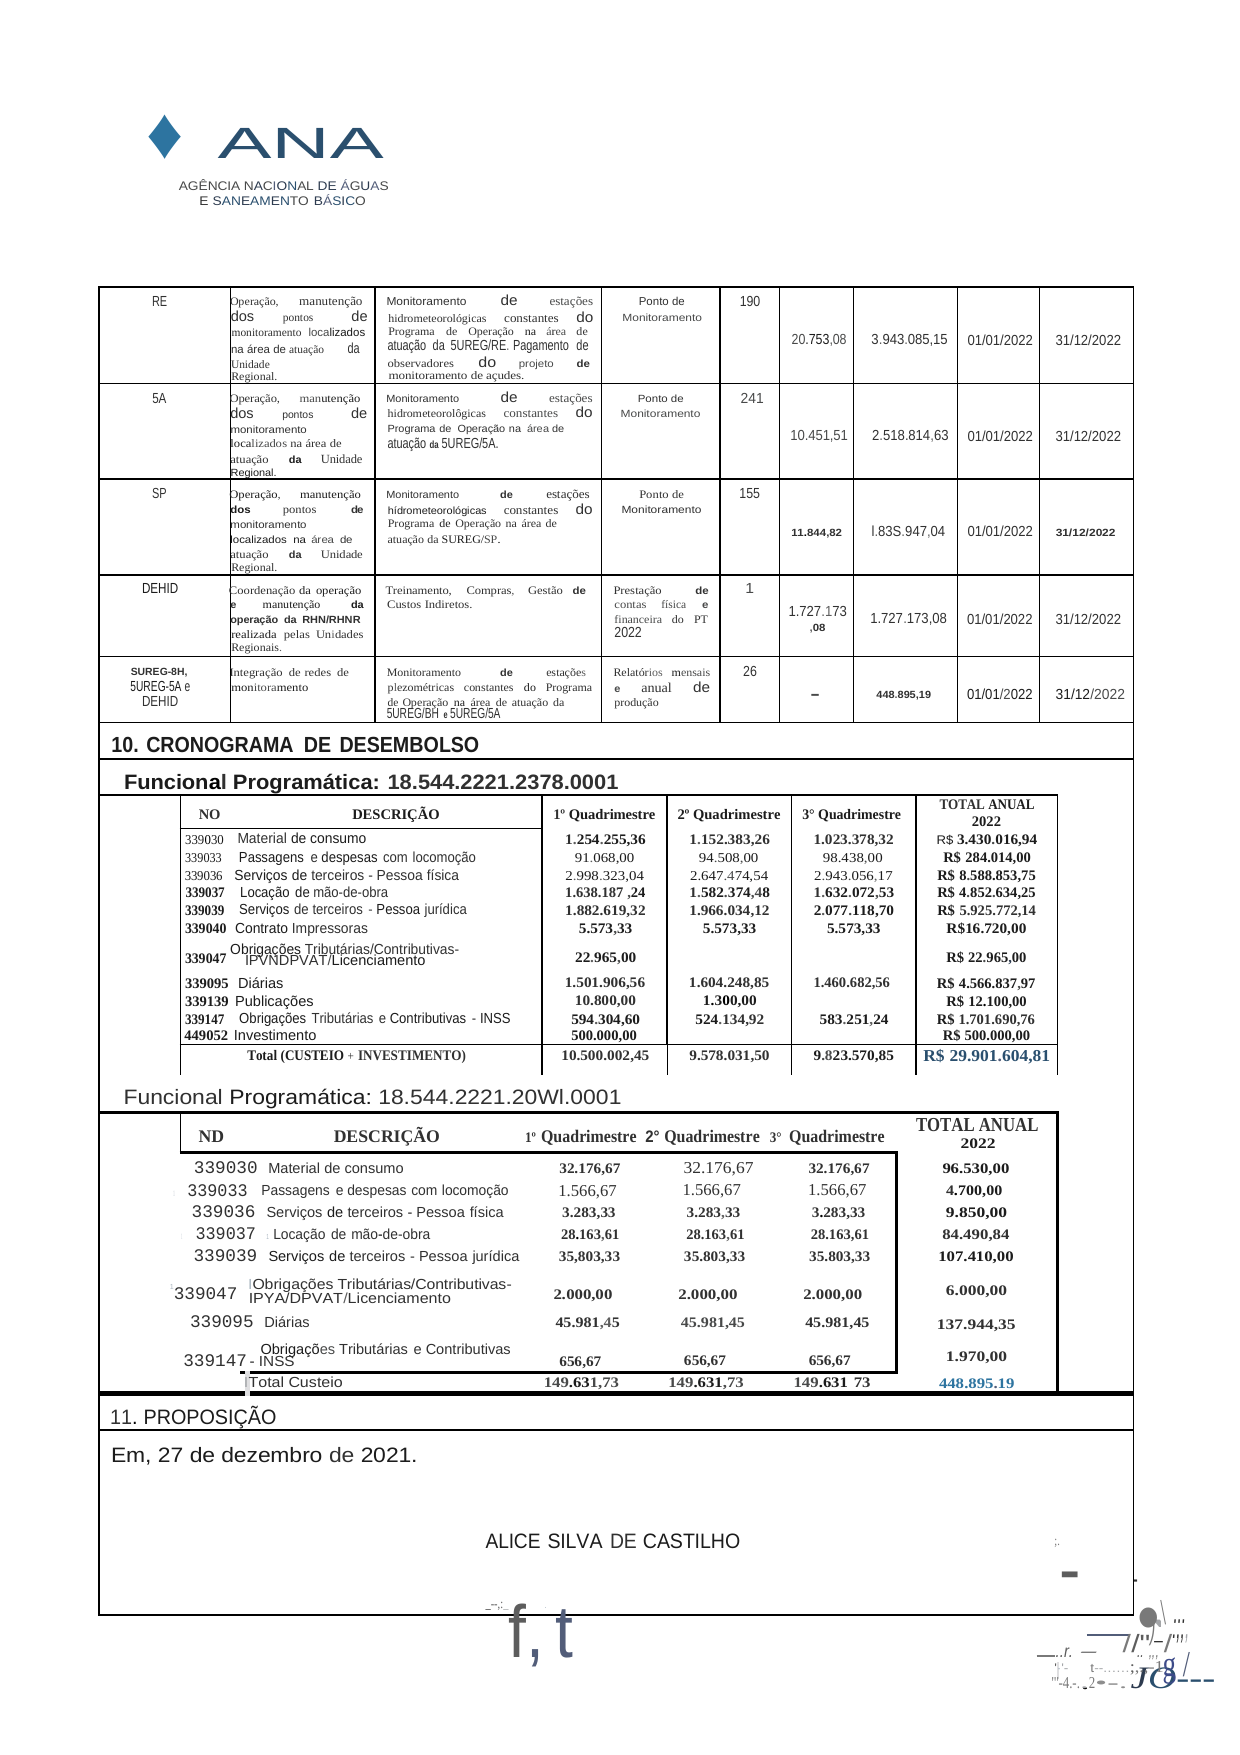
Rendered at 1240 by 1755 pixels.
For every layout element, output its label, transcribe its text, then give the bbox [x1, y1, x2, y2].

table_cell 449052 Investimento [181, 1028, 541, 1043]
table_cell Custos Indiretos. [376, 597, 601, 643]
table_cell 448.895,19 [854, 657, 957, 722]
table_cell 1.632.072,53 [792, 884, 915, 901]
table_cell R$ 4.852.634,25 [917, 884, 1057, 901]
table_cell TOTAL ANUAL 2022 [917, 796, 1057, 832]
table_header Monitoramento de estações hidrometeorológicas constantes do Programa de Operação na área de atuação da 5UREG/RE. Pagamento de observadores do projeto de monitoramento de açudes. [376, 288, 601, 383]
table_cell [721, 597, 779, 643]
table_cell 11.844,82 [780, 480, 853, 574]
table_cell R$ 4.566.837,97 [917, 973, 1057, 992]
table_cell [100, 597, 230, 643]
table_cell 22.965,00 [543, 937, 666, 973]
table_cell 1.966.034,12 [668, 901, 791, 919]
table_cell [780, 643, 853, 656]
table_cell 1.460.682,56 [792, 973, 915, 992]
table_cell [100, 643, 230, 656]
table_cell 339047 Obrigações Tributárias/Contributivas- IPVNDPVAT/Licenciamento [181, 937, 541, 973]
table_cell Monitoramento de estações hídrometeorológicas constantes do Programa de Operação na área de atuação da SUREG/SP. [376, 480, 601, 574]
table_cell [1040, 1114, 1056, 1151]
table_cell 594.304,60 [543, 1010, 666, 1028]
table_cell 339040 Contrato Impressoras [181, 920, 541, 937]
table_cell [958, 576, 1039, 597]
table_cell 98.438,00 [792, 848, 915, 866]
table_cell 01/01/2022 [958, 480, 1039, 574]
table_cell R$16.720,00 [917, 920, 1057, 937]
table_cell [668, 937, 791, 973]
table_cell 2.647.474,54 [668, 866, 791, 884]
table_cell e manutenção da operação da RHN/RHNR realizada pelas Unidades [231, 597, 374, 643]
table_cell 10. CRONOGRAMA DE DESEMBOLSO [100, 723, 1133, 758]
table_cell 5.573,33 [792, 920, 915, 937]
table_cell 1.582.374,48 [668, 884, 791, 901]
table_cell 5.573,33 [543, 920, 666, 937]
text //")_/:;;, [1122, 1604, 1239, 1647]
table_cell [602, 643, 719, 656]
table_cell R$ 22.965,00 [917, 937, 1057, 973]
table_cell R$ 1.701.690,76 [917, 1010, 1057, 1028]
table_cell 10.500.002,45 [543, 1045, 667, 1075]
table_cell 1.501.906,56 [543, 973, 666, 992]
table_cell ND DESCRIÇÃO 1º Quadrimestre 2° Quadrimestre 3° Quadrimestre [181, 1114, 896, 1151]
table_cell 94.508,00 [668, 848, 791, 866]
table_cell SUREG-8H, 5UREG-5A e DEHID [100, 657, 230, 722]
table_cell DEHID [100, 576, 230, 597]
table_cell 1.727.173,08 [854, 597, 957, 643]
table_header 190 [721, 288, 779, 383]
table_cell R$ 3.430.016,94 [917, 832, 1057, 848]
table_cell Ponto de Monitoramento [602, 480, 719, 574]
table_cell Coordenação da operação [231, 576, 374, 597]
table_cell 339030 Material de consumo 32.176,67 32.176,67 32.176,67 1 339033 Passagens e despesas com locomoção 1.566,67 1.566,67 1.566,67 339036 Serviços de terceiros - Pessoa física 3.283,33 3.283,33 3.283,33 1 339037 1 Locação de mão-de-obra 28.163,61 28.163,61 28.163,61 339039 Serviços de terceiros - Pessoa jurídica 35,803,33 35.803,33 35.803,33 1339047 IObrigações Tributárias/Contributivas- 2.000,00 2.000,00 2.000,00 IPYA/DPVAT/Licenciamento 339095 Diárias 45.981,45 45.981,45 45.981,45 339147 Obrigações Tributárias e Contributivas 656,67 656,67 656,67 - INSS [100, 1151, 895, 1371]
table_cell 155 [721, 480, 779, 574]
table_cell R$ 8.588.853,75 [917, 866, 1057, 884]
table_header 3.943.085,15 [854, 288, 957, 383]
table_cell 1.023.378,32 [792, 832, 915, 848]
table_cell 339036 Serviços de terceiros - Pessoa física [181, 866, 541, 884]
table_cell 10.800,00 [543, 992, 666, 1009]
table_cell 583.251,24 [792, 1010, 915, 1028]
table_cell [780, 576, 853, 597]
table_cell 91.068,00 [543, 848, 666, 866]
table_cell 1.300,00 [668, 992, 791, 1009]
table_cell ITotal Custeio 149.631,73 149.631,73 149.631 73 [250, 1374, 896, 1391]
table_cell Funcional Programática: 18.544.2221.20Wl.0001 [100, 1075, 1133, 1111]
table_cell Em, 27 de dezembro de 2021. ALICE SILVA DE CASTILHO ;.-_--,:_f,. t Diretora de Hidrologia e Gestão Territorial 1t!l1. -1 r.\:,_!JJ [100, 1431, 1133, 1614]
table_cell [721, 643, 779, 656]
table_cell Operação, manutenção dos pontos de monitoramento localizados na área de atuação da Unidade Regional. [231, 384, 374, 478]
table_cell Monitoramento de estações hidrometeorolôgicas constantes do Programa de Operação na área de atuação da 5UREG/5A. [376, 384, 601, 478]
table_cell [100, 796, 180, 1075]
table_cell 11. PROPOSIÇÃO [100, 1396, 1133, 1429]
table_header Ponto de Monitoramento [602, 288, 719, 383]
table_cell 500.000,00 [543, 1028, 666, 1043]
table_cell Integração de redes de monitoramento [231, 657, 374, 722]
table_cell TOTAL ANUAL 2022 [916, 1114, 1039, 1151]
table_cell [240, 1374, 245, 1391]
table_cell Ponto de Monitoramento [602, 384, 719, 478]
table_cell 31/12/2022 [1040, 384, 1133, 478]
table_cell [100, 1114, 180, 1151]
text JO---- [1130, 1661, 1231, 1696]
table_cell 339033 Passagens e despesas com locomoção [181, 848, 541, 866]
table_cell 1.882.619,32 [543, 901, 666, 919]
text "'-4.-..2•-. [85, 1676, 1127, 1692]
table_cell 01/01/2022 [958, 657, 1039, 722]
list ANA [146, 90, 1239, 174]
table_cell R$ 12.100,00 [917, 992, 1057, 1009]
table_cell NO DESCRIÇÃO [181, 796, 541, 828]
table_cell 1.727.173 ,08 [780, 597, 853, 643]
table_cell [792, 1028, 915, 1043]
table_cell 2.518.814,63 [854, 384, 957, 478]
table_cell [376, 643, 601, 656]
table_cell 1.152.383,26 [668, 832, 791, 848]
table_cell 1º Quadrimestre [543, 796, 666, 832]
table_cell 26 [721, 657, 779, 722]
table_cell l.83S.947,04 [854, 480, 957, 574]
table_cell [1040, 576, 1133, 597]
table_cell [100, 1371, 240, 1391]
table_cell 10.451,51 [780, 384, 853, 478]
table_cell 01/01/2022 [958, 384, 1039, 478]
table_header RE [100, 288, 230, 383]
table_cell 339147 Obrigações Tributárias e Contributivas - INSS [181, 1010, 541, 1028]
table_cell Monitoramento de estações plezométricas constantes do Programa de Operação na área de atuação da 5UREG/BH e 5UREG/5A [376, 657, 601, 722]
table_cell 01/01/2022 [958, 597, 1039, 643]
table_cell [958, 643, 1039, 656]
text \. [1153, 1587, 1161, 1621]
table_cell Treinamento, Compras, Gestão de [376, 576, 601, 597]
table_cell SP [100, 480, 230, 574]
table_cell Funcional Programática: 18.544.2221.2378.0001 [100, 760, 1133, 794]
table_cell R$ 29.901.604,81 [917, 1045, 1057, 1075]
table_cell R$ 5.925.772,14 [917, 901, 1057, 919]
table_cell 5.573,33 [668, 920, 791, 937]
table_cell 31/12/2022 [1040, 657, 1133, 722]
table_header 01/01/2022 [958, 288, 1039, 383]
table_cell 2.077.118,70 [792, 901, 915, 919]
table_cell 5A [100, 384, 230, 478]
table_cell [854, 576, 957, 597]
table_cell 524.134,92 [668, 1010, 791, 1028]
text -•\ [1134, 1523, 1239, 1604]
table_cell [792, 992, 915, 1009]
table_cell 2º Quadrimestre [668, 796, 791, 832]
table_cell R$ 500.000,00 [917, 1028, 1057, 1043]
table_cell Relatórios mensais e anual de produção [602, 657, 719, 722]
table_cell 31/12/2022 [1040, 480, 1133, 574]
table_cell 2.943.056,17 [792, 866, 915, 884]
table_cell 96.530,00 4.700,00 9.850,00 84.490,84 107.410,00 6.000,00 137.944,35 1.970,00 [898, 1151, 1056, 1371]
table_cell [854, 643, 957, 656]
table_cell [1040, 1371, 1056, 1391]
table_cell 9.578.031,50 [668, 1045, 791, 1075]
table_cell 1.638.187 ,24 [543, 884, 666, 901]
table_cell 339139 Publicações [181, 992, 541, 1009]
table_cell 241 [721, 384, 779, 478]
table_header 20.753,08 [780, 288, 853, 383]
text '·'- t-- ;,.,-1 [1187, 1660, 1239, 1676]
text '·'- t-- ;,.,-1 [1054, 1660, 1165, 1676]
text ..r. - [85, 1647, 1099, 1660]
table_cell 339030 Material de consumo [181, 832, 541, 848]
table_cell 2.998.323,04 [543, 866, 666, 884]
table_cell - [780, 657, 853, 722]
table_cell Operação, manutenção dos pontos de monitoramento localizados na área de atuação da Unidade Regional. [231, 480, 374, 574]
table_cell [1059, 1111, 1133, 1391]
table_cell 339037 Locação de mão-de-obra [181, 884, 541, 901]
table_cell 339039 Serviços de terceiros - Pessoa jurídica [181, 901, 541, 919]
table_cell 1.254.255,36 [543, 832, 666, 848]
text .. ,,, g / [1137, 1647, 1239, 1660]
table_header Operação, manutenção dos pontos de monitoramento localizados na área de atuação da Unidade Regional. [231, 288, 374, 383]
table_cell [792, 937, 915, 973]
table_cell 1.604.248,85 [668, 973, 791, 992]
table_cell 9.823.570,85 [792, 1045, 915, 1075]
table_cell Prestação de [602, 576, 719, 597]
table_cell 31/12/2022 [1040, 597, 1133, 643]
table_cell [1058, 794, 1133, 1075]
table_cell [896, 1371, 916, 1391]
table_cell Total (CUSTEIO + INVESTIMENTO) [181, 1045, 541, 1075]
table_cell 339095 Diárias [181, 973, 541, 992]
text AGÊNCIA NACIONAL DE ÁGUAS E SANEAMENTO BÁSICO [179, 179, 390, 208]
table_cell 3° Quadrimestre [792, 796, 915, 832]
table_cell [1040, 643, 1133, 656]
table_cell 448.895.19 [916, 1371, 1039, 1391]
table_cell [896, 1114, 916, 1151]
table_header 31/12/2022 [1040, 288, 1133, 383]
table_cell contas física e financeira do PT 2022 [602, 597, 719, 643]
table_cell [668, 1028, 791, 1043]
table_cell R$ 284.014,00 [917, 848, 1057, 866]
table_cell 1 [721, 576, 779, 597]
table_cell Regionais. [231, 643, 374, 656]
